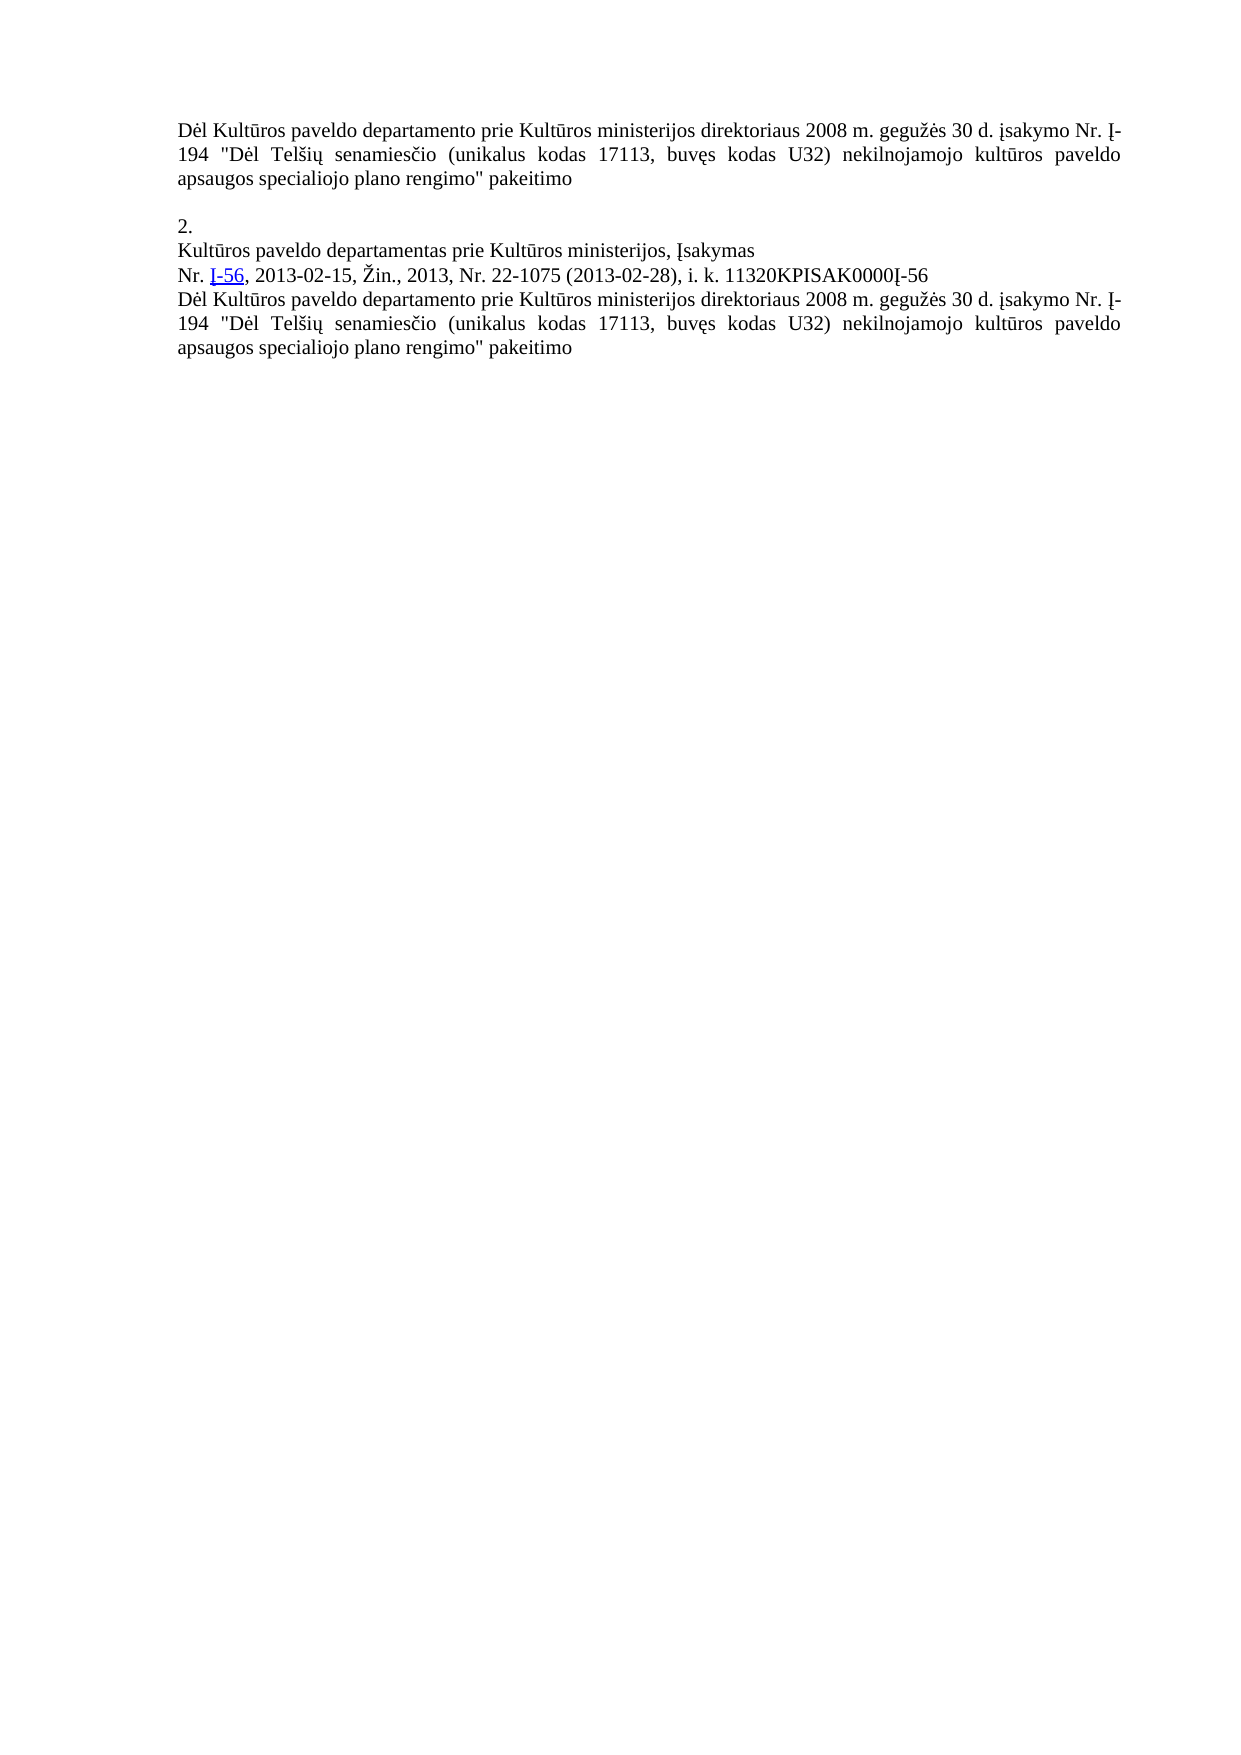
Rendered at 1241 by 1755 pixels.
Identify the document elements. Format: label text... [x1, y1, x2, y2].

text Nr. Į-56, 2013-02-15, Žin., 2013, Nr. 22-1075 (2013-02-28), i. k. 11320KPISAK0000Į-56 [177, 262, 1122, 287]
text Dėl Kultūros paveldo departamento prie Kultūros ministerijos direktoriaus 2008 m. gegužės 30 d. įsakymo Nr. Į-194 "Dėl Telšių senamiesčio (unikalus kodas 17113, buvęs kodas U32) nekilnojamojo kultūros paveldo apsaugos specialiojo plano rengimo" pakeitimo [177, 287, 1122, 359]
text Kultūros paveldo departamentas prie Kultūros ministerijos, Įsakymas [177, 238, 1122, 262]
text Dėl Kultūros paveldo departamento prie Kultūros ministerijos direktoriaus 2008 m. gegužės 30 d. įsakymo Nr. Į-194 "Dėl Telšių senamiesčio (unikalus kodas 17113, buvęs kodas U32) nekilnojamojo kultūros paveldo apsaugos specialiojo plano rengimo" pakeitimo [177, 118, 1122, 190]
text 2. [177, 214, 1122, 238]
